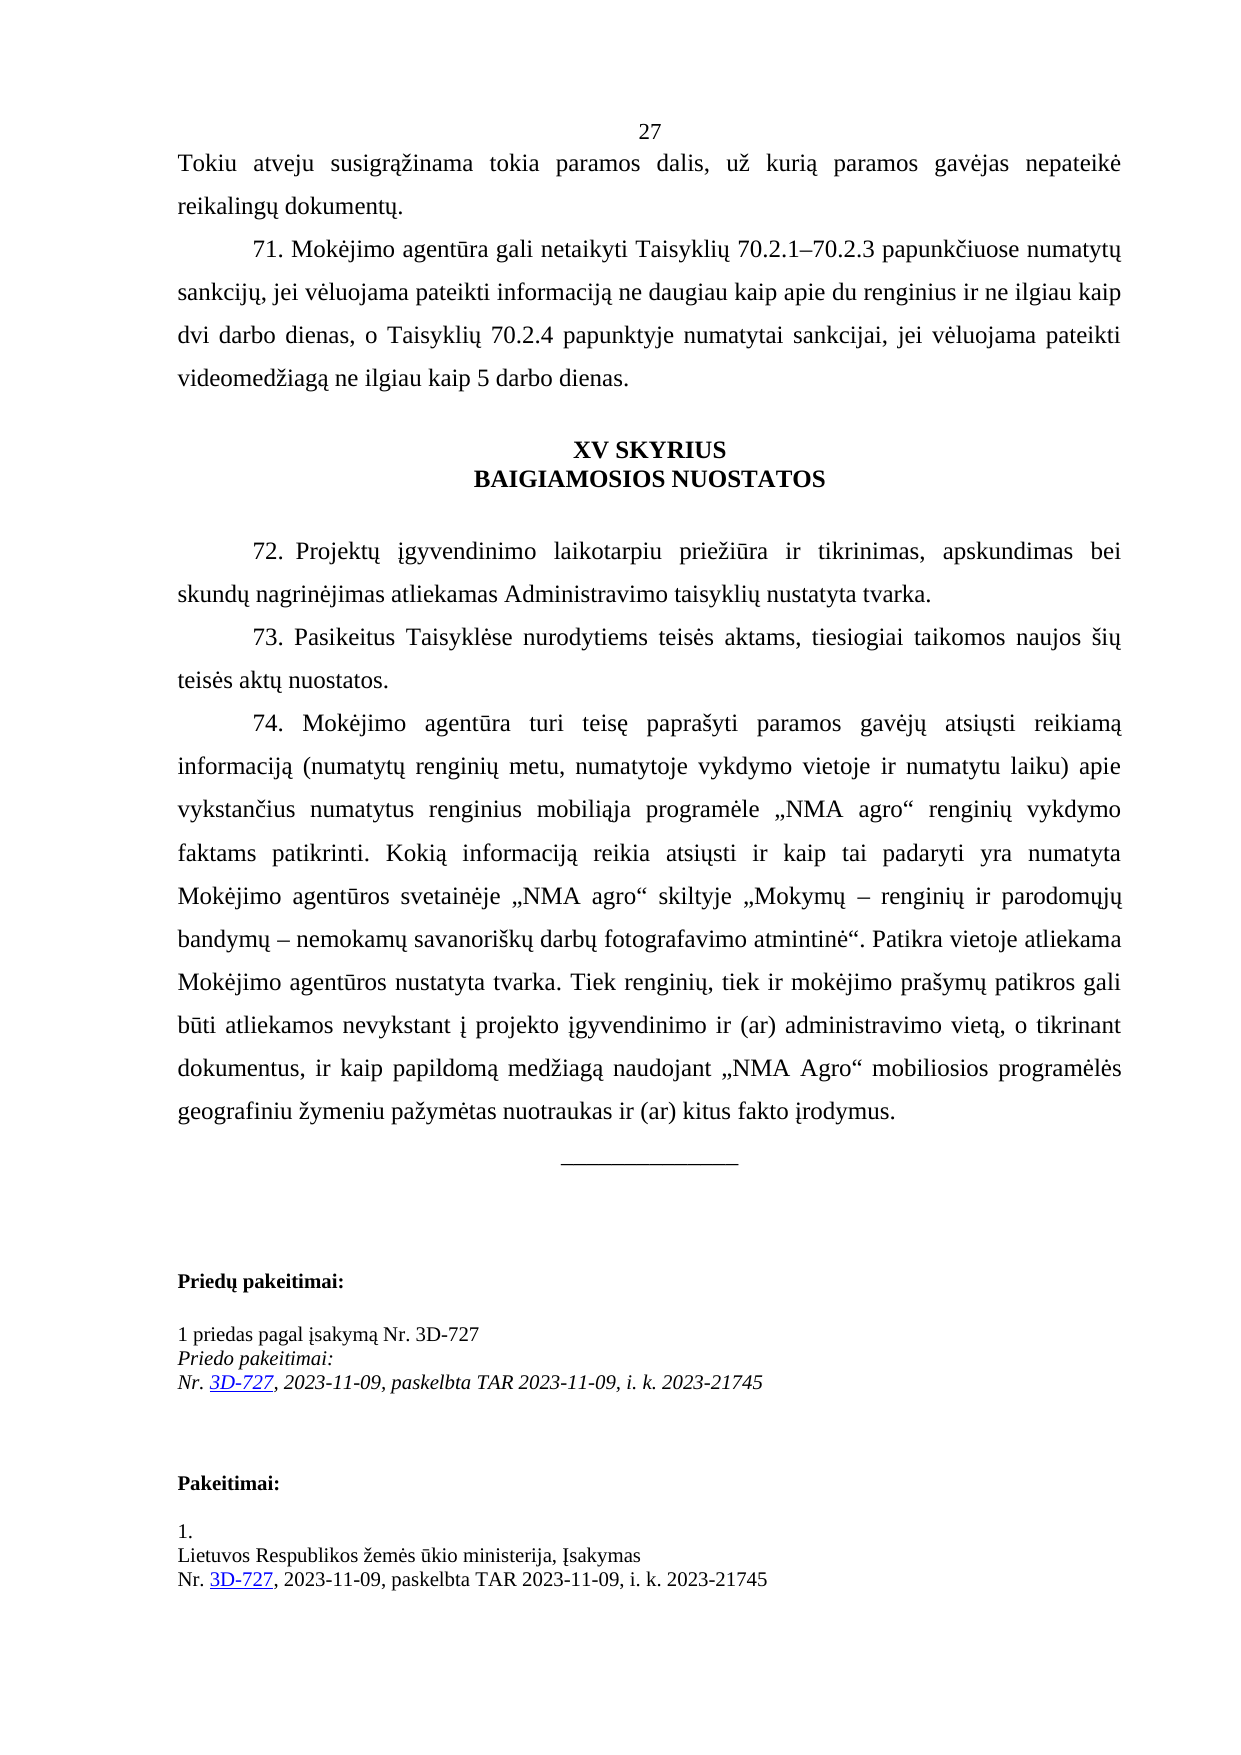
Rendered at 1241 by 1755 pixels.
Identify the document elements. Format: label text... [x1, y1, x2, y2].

text Lietuvos Respublikos žemės ūkio ministerija, Įsakymas [177, 1543, 1122, 1567]
text Nr. 3D-727, 2023-11-09, paskelbta TAR 2023-11-09, i. k. 2023-21745 [177, 1567, 1122, 1591]
text Tokiu atveju susigrąžinama tokia paramos dalis, už kurią paramos gavėjas nepateikė reikalingų dokumentų. [177, 148, 1122, 219]
text Priedo pakeitimai: [177, 1346, 1122, 1370]
text Nr. 3D-727, 2023-11-09, paskelbta TAR 2023-11-09, i. k. 2023-21745 [177, 1370, 1122, 1394]
text Priedų pakeitimai: [177, 1269, 1122, 1293]
text BAIGIAMOSIOS NUOSTATOS [177, 464, 1122, 493]
text 1. [177, 1519, 1122, 1543]
text 73. Pasikeitus Taisyklėse nurodytiems teisės aktams, tiesiogiai taikomos naujos šių teisės aktų nuostatos. [177, 622, 1122, 694]
text XV SKYRIUS [177, 435, 1122, 464]
text 72. Projektų įgyvendinimo laikotarpiu priežiūra ir tikrinimas, apskundimas bei skundų nagrinėjimas atliekamas Administravimo taisyklių nustatyta tvarka. [177, 536, 1122, 608]
text 1 priedas pagal įsakymą Nr. 3D-727 [177, 1322, 1122, 1346]
text ______________ [177, 1139, 1122, 1168]
text Pakeitimai: [177, 1471, 1122, 1495]
text 74. Mokėjimo agentūra turi teisę paprašyti paramos gavėjų atsiųsti reikiamą informaciją (numatytų renginių metu, numatytoje vykdymo vietoje ir numatytu laiku) apie vykstančius numatytus renginius mobiliąja programėle „NMA agro“ renginių vykdymo faktams patikrinti. Kokią informaciją reikia atsiųsti ir kaip tai padaryti yra numatyta Mokėjimo agentūros svetainėje „NMA agro“ skiltyje „Mokymų – renginių ir parodomųjų bandymų – nemokamų savanoriškų darbų fotografavimo atmintinė“. Patikra vietoje atliekama Mokėjimo agentūros nustatyta tvarka. Tiek renginių, tiek ir mokėjimo prašymų patikros gali būti atliekamos nevykstant į projekto įgyvendinimo ir (ar) administravimo vietą, o tikrinant dokumentus, ir kaip papildomą medžiagą naudojant „NMA Agro“ mobiliosios programėlės geografiniu žymeniu pažymėtas nuotraukas ir (ar) kitus fakto įrodymus. [177, 708, 1122, 1125]
text 71. Mokėjimo agentūra gali netaikyti Taisyklių 70.2.1–70.2.3 papunkčiuose numatytų sankcijų, jei vėluojama pateikti informaciją ne daugiau kaip apie du renginius ir ne ilgiau kaip dvi darbo dienas, o Taisyklių 70.2.4 papunktyje numatytai sankcijai, jei vėluojama pateikti videomedžiagą ne ilgiau kaip 5 darbo dienas. [177, 234, 1122, 392]
